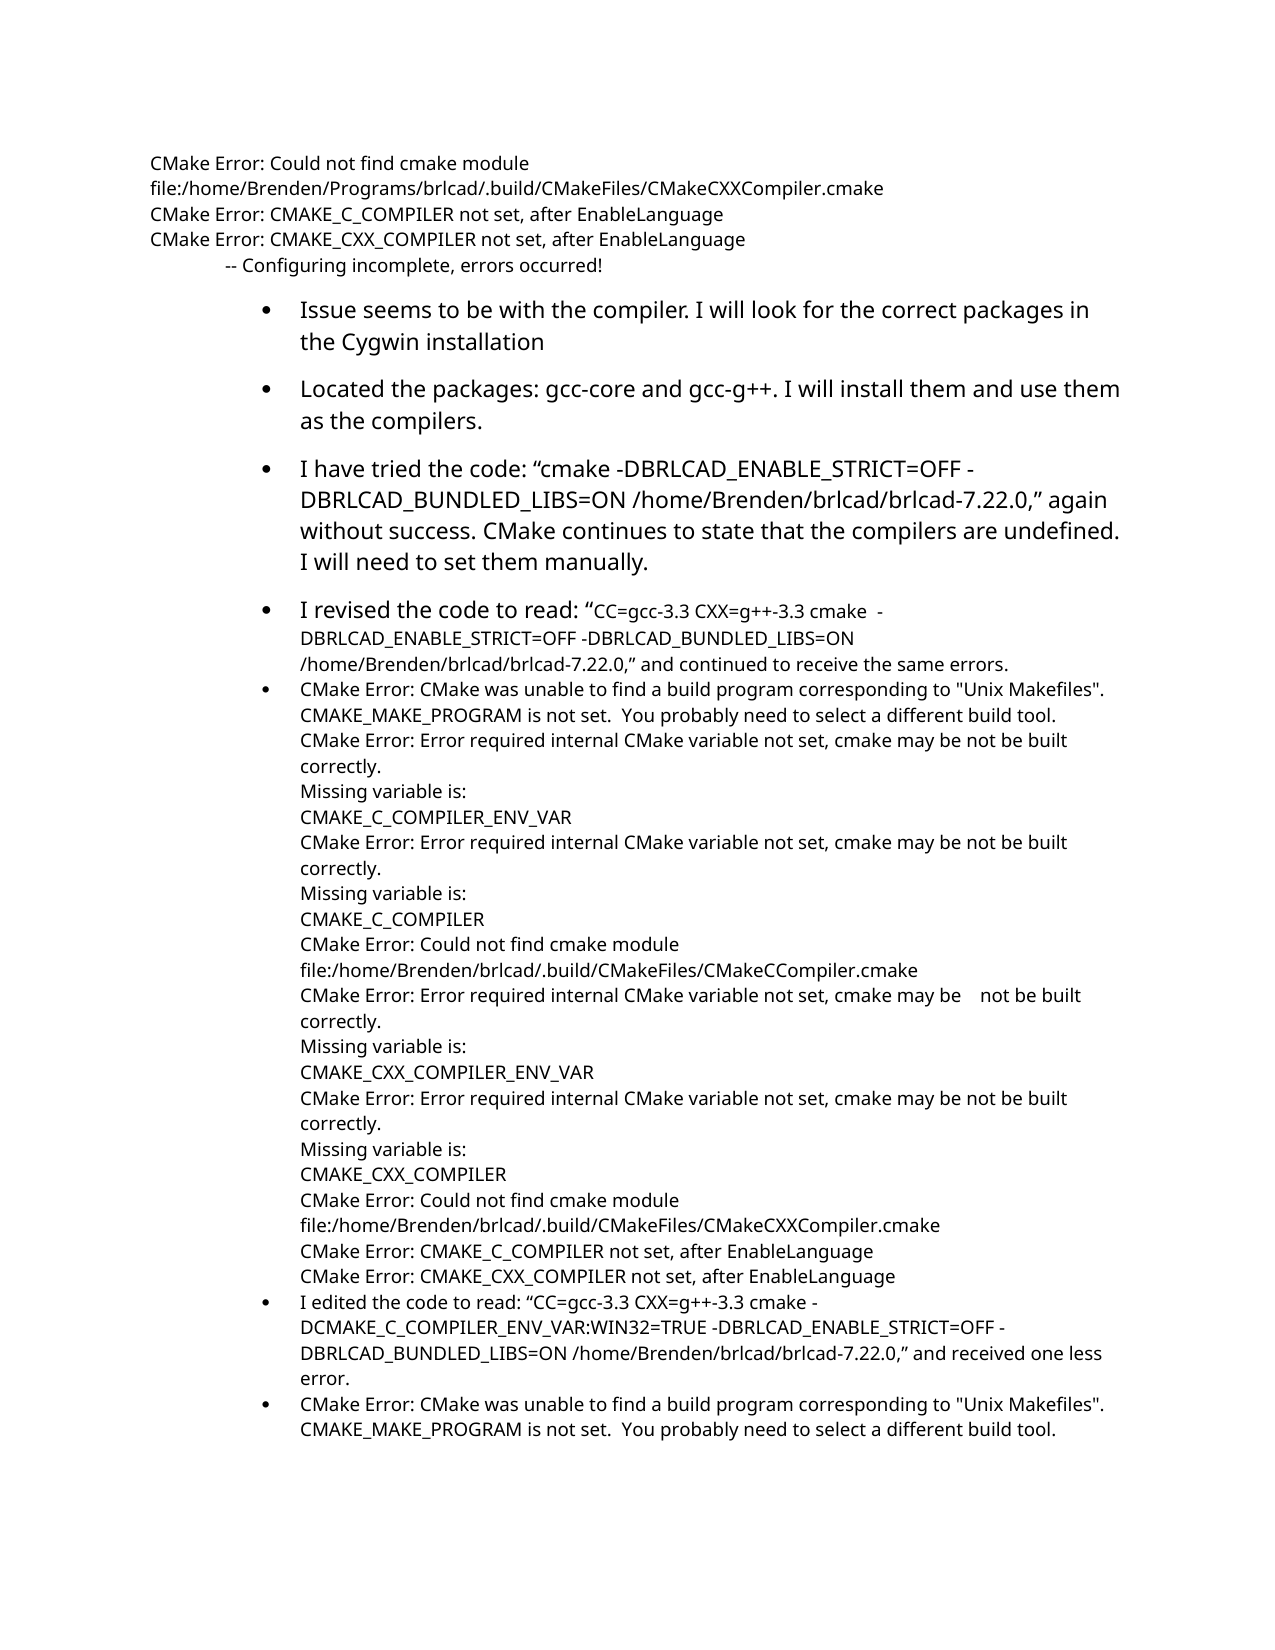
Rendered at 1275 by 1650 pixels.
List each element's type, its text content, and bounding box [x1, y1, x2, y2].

text CMake Error: CMAKE_C_COMPILER not set, after EnableLanguage [150, 1238, 1125, 1263]
text Missing variable is: [225, 779, 1125, 804]
list Issue seems to be with the compiler. I will look for the correct packages in the Cygwin installation [262, 294, 1125, 357]
text CMake Error: Error required internal CMake variable not set, cmake may be not be built correctly. [300, 830, 1125, 881]
text CMake Error: Could not find cmake module file:/home/Brenden/brlcad/.build/CMakeFiles/CMakeCXXCompiler.cmake [300, 1187, 1125, 1238]
list CMake Error: CMake was unable to find a build program corresponding to "Unix Makefiles". CMAKE_MAKE_PROGRAM is not set. You probably need to select a different build tool. [262, 1391, 1125, 1442]
text Missing variable is: [225, 1136, 1125, 1161]
text Missing variable is: [225, 1034, 1125, 1059]
text CMake Error: Could not find cmake module file:/home/Brenden/Programs/brlcad/.build/CMakeFiles/CMakeCXXCompiler.cmake [150, 150, 1125, 201]
text CMake Error: Error required internal CMake variable not set, cmake may be not be built correctly. [300, 728, 1125, 779]
text CMake Error: Error required internal CMake variable not set, cmake may be not be built correctly. [300, 983, 1125, 1034]
list CMake Error: CMake was unable to find a build program corresponding to "Unix Makefiles". CMAKE_MAKE_PROGRAM is not set. You probably need to select a different build tool. [262, 677, 1125, 728]
text CMake Error: CMAKE_CXX_COMPILER not set, after EnableLanguage [225, 1263, 1125, 1289]
list I have tried the code: “cmake -DBRLCAD_ENABLE_STRICT=OFF -DBRLCAD_BUNDLED_LIBS=ON /home/Brenden/brlcad/brlcad-7.22.0,” again without success. CMake continues to state that the compilers are undefined. I will need to set them manually. [262, 453, 1125, 578]
text CMake Error: Could not find cmake module file:/home/Brenden/brlcad/.build/CMakeFiles/CMakeCCompiler.cmake [300, 932, 1125, 983]
text CMake Error: CMAKE_C_COMPILER not set, after EnableLanguage [150, 201, 1125, 227]
text CMAKE_CXX_COMPILER_ENV_VAR [225, 1059, 1125, 1085]
text CMAKE_C_COMPILER_ENV_VAR [225, 804, 1125, 830]
list Located the packages: gcc-core and gcc-g++. I will install them and use them as the compilers. [262, 373, 1125, 436]
text CMAKE_CXX_COMPILER [225, 1161, 1125, 1187]
text CMake Error: CMAKE_CXX_COMPILER not set, after EnableLanguage [150, 227, 1125, 252]
text CMake Error: Error required internal CMake variable not set, cmake may be not be built correctly. [300, 1085, 1125, 1136]
list I revised the code to read: “CC=gcc-3.3 CXX=g++-3.3 cmake -DBRLCAD_ENABLE_STRICT=OFF -DBRLCAD_BUNDLED_LIBS=ON /home/Brenden/brlcad/brlcad-7.22.0,” and continued to receive the same errors. [262, 594, 1125, 677]
text Missing variable is: [225, 881, 1125, 906]
list I edited the code to read: “CC=gcc-3.3 CXX=g++-3.3 cmake -DCMAKE_C_COMPILER_ENV_VAR:WIN32=TRUE -DBRLCAD_ENABLE_STRICT=OFF -DBRLCAD_BUNDLED_LIBS=ON /home/Brenden/brlcad/brlcad-7.22.0,” and received one less error. [262, 1289, 1125, 1391]
list -- Configuring incomplete, errors occurred! [225, 252, 1125, 278]
text CMAKE_C_COMPILER [225, 906, 1125, 932]
